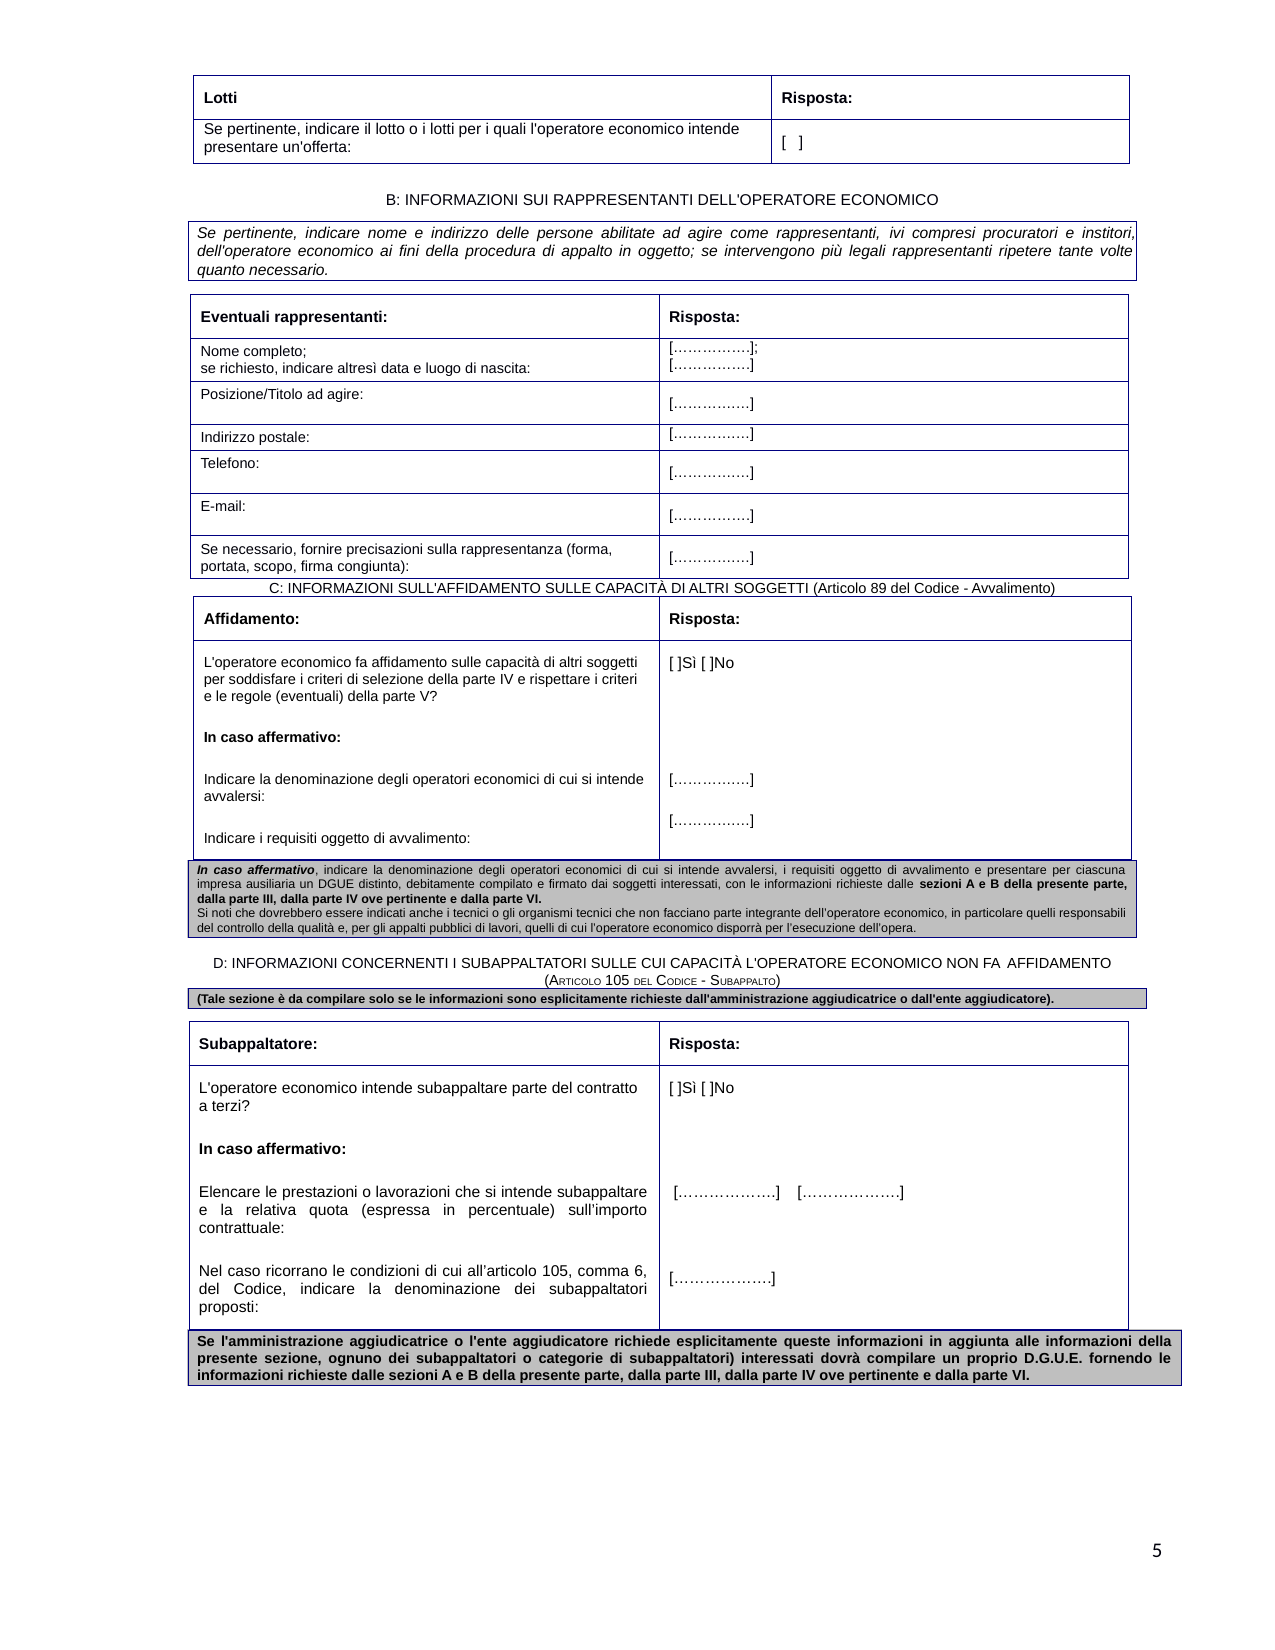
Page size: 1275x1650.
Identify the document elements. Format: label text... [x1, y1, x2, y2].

table_header Affidamento: [194, 597, 659, 640]
text Se pertinente, indicare nome e indirizzo delle persone abilitate ad agire come rappresentanti, ivi compresi procuratori e institori, dell'operatore economico ai fini della procedura di appalto in oggetto; se intervengono più legali rappresentanti ripetere tante volte quanto necessario. [189, 222, 1136, 280]
table_header Subappaltatore: [190, 1022, 659, 1065]
table_header Eventuali rappresentanti: [191, 295, 659, 338]
title C: Informazioni sull'affidamento SULLE Capacità di altri soggetti (Articolo 89 del Codice - Avvalimento) [187, 579, 1137, 596]
table_cell […………….]; […………….] [660, 339, 1128, 381]
table_cell Indirizzo postale: [191, 425, 659, 450]
table_cell [………….…] [660, 382, 1128, 424]
table_cell L'operatore economico intende subappaltare parte del contratto a terzi? In caso affermativo: Elencare le prestazioni o lavorazioni che si intende subappaltare e la relativa quota (espressa in percentuale) sull’importo contrattuale: Nel caso ricorrano le condizioni di cui all’articolo 105, comma 6, del Codice, indicare la denominazione dei subappaltatori proposti: [190, 1066, 659, 1328]
table_cell E-mail: [191, 494, 659, 535]
table_cell Telefono: [191, 451, 659, 493]
table_cell Risposta: [772, 76, 1129, 119]
text In caso affermativo, indicare la denominazione degli operatori economici di cui si intende avvalersi, i requisiti oggetto di avvalimento e presentare per ciascuna impresa ausiliaria un DGUE distinto, debitamente compilato e firmato dai soggetti interessati, con le informazioni richieste dalle sezioni A e B della presente parte, dalla parte III, dalla parte IV ove pertinente e dalla parte VI. [189, 861, 1136, 903]
table_cell [………….…] [660, 451, 1128, 493]
table_cell [………….…] [660, 425, 1128, 450]
table_cell [………….…] [660, 536, 1128, 578]
table_cell […………….] [660, 494, 1128, 535]
table_cell L'operatore economico fa affidamento sulle capacità di altri soggetti per soddisfare i criteri di selezione della parte IV e rispettare i criteri e le regole (eventuali) della parte V? In caso affermativo: Indicare la denominazione degli operatori economici di cui si intende avvalersi: Indicare i requisiti oggetto di avvalimento: [194, 641, 659, 859]
table_header Risposta: [660, 597, 1131, 640]
title Se l'amministrazione aggiudicatrice o l'ente aggiudicatore richiede esplicitamente queste informazioni in aggiunta alle informazioni della presente sezione, ognuno dei subappaltatori o categorie di subappaltatori) interessati dovrà compilare un proprio D.G.U.E. fornendo le informazioni richieste dalle sezioni A e B della presente parte, dalla parte III, dalla parte IV ove pertinente e dalla parte VI. [189, 1331, 1181, 1385]
text Si noti che dovrebbero essere indicati anche i tecnici o gli organismi tecnici che non facciano parte integrante dell’operatore economico, in particolare quelli responsabili del controllo della qualità e, per gli appalti pubblici di lavori, quelli di cui l’operatore economico disporrà per l’esecuzione dell’opera. [189, 903, 1136, 937]
table_header Risposta: [660, 1022, 1128, 1065]
table_cell Se necessario, fornire precisazioni sulla rappresentanza (forma, portata, scopo, firma congiunta): [191, 536, 659, 578]
table_header Risposta: [660, 295, 1128, 338]
table_cell Se pertinente, indicare il lotto o i lotti per i quali l'operatore economico intende presentare un'offerta: [194, 120, 771, 163]
title D: Informazioni concernenti i subappaltatori sulle cui capacità l'operatore economico non fa affidamento (Articolo 105 del Codice - Subappalto) [187, 954, 1137, 988]
table_cell Posizione/Titolo ad agire: [191, 382, 659, 424]
title B: Informazioni sui rappresentanti dell'operatore economico [187, 191, 1137, 208]
table_cell [ ] [772, 120, 1129, 163]
table_cell Nome completo; se richiesto, indicare altresì data e luogo di nascita: [191, 339, 659, 381]
table_cell [ ]Sì [ ]No [……………….] [……………….] [……………….] [660, 1066, 1128, 1328]
title (Tale sezione è da compilare solo se le informazioni sono esplicitamente richieste dall'amministrazione aggiudicatrice o dall'ente aggiudicatore). [189, 989, 1146, 1008]
table_cell Lotti [194, 76, 771, 119]
table_cell [ ]Sì [ ]No [………….…] [………….…] [660, 641, 1131, 859]
